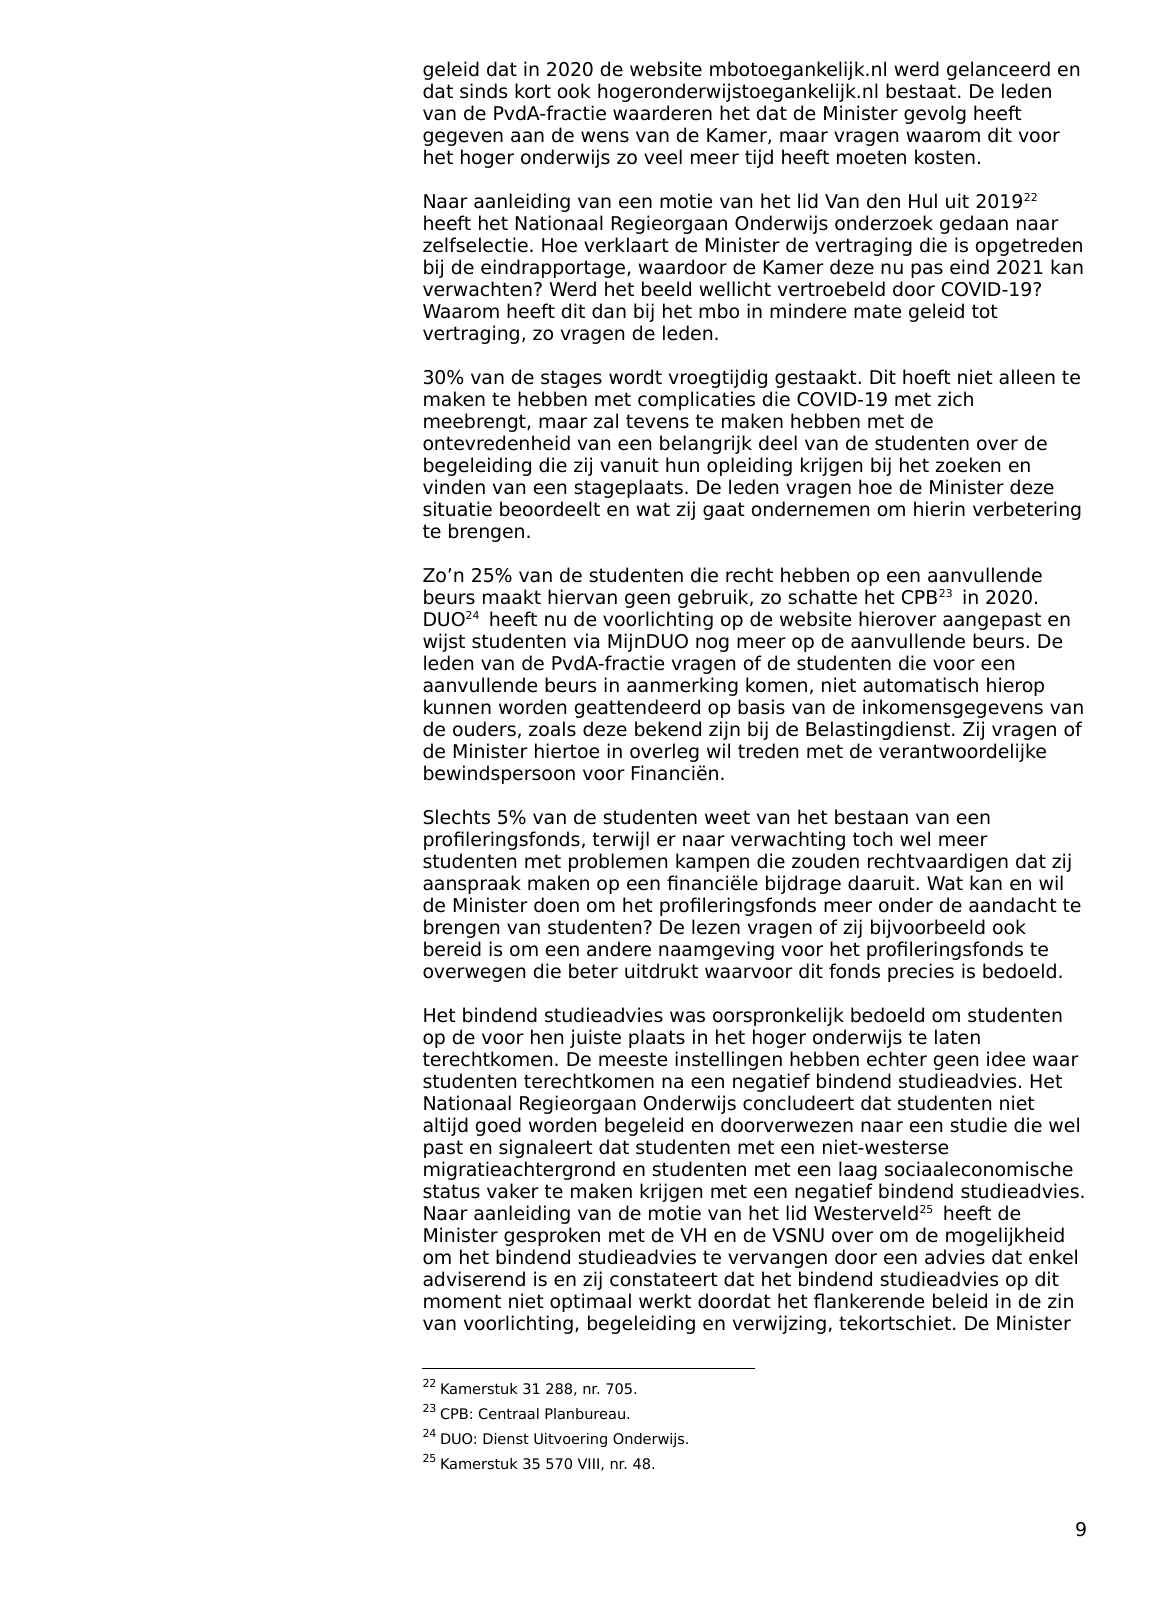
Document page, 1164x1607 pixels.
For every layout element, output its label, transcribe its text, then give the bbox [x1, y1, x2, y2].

text Naar aanleiding van een motie van het lid Van den Hul uit 2019 heeft het Nationaal Regieorgaan Onderwijs onderzoek gedaan naar zelfselectie. Hoe verklaart de Minister de vertraging die is opgetreden bij de eindrapportage, waardoor de Kamer deze nu pas eind 2021 kan verwachten? Werd het beeld wellicht vertroebeld door COVID-19? Waarom heeft dit dan bij het mbo in mindere mate geleid tot vertraging, zo vragen de leden. [422, 191, 1087, 345]
text Kamerstuk 35 570 VIII, nr. 48. [422, 1452, 1087, 1474]
text 30% van de stages wordt vroegtijdig gestaakt. Dit hoeft niet alleen te maken te hebben met complicaties die COVID-19 met zich meebrengt, maar zal tevens te maken hebben met de ontevredenheid van een belangrijk deel van de studenten over de begeleiding die zij vanuit hun opleiding krijgen bij het zoeken en vinden van een stageplaats. De leden vragen hoe de Minister deze situatie beoordeelt en wat zij gaat ondernemen om hierin verbetering te brengen. [422, 367, 1087, 543]
text geleid dat in 2020 de website mbotoegankelijk.nl werd gelanceerd en dat sinds kort ook hogeronderwijstoegankelijk.nl bestaat. De leden van de PvdA-fractie waarderen het dat de Minister gevolg heeft gegeven aan de wens van de Kamer, maar vragen waarom dit voor het hoger onderwijs zo veel meer tijd heeft moeten kosten. [422, 59, 1087, 169]
text Het bindend studieadvies was oorspronkelijk bedoeld om studenten op de voor hen juiste plaats in het hoger onderwijs te laten terechtkomen. De meeste instellingen hebben echter geen idee waar studenten terechtkomen na een negatief bindend studieadvies. Het Nationaal Regieorgaan Onderwijs concludeert dat studenten niet altijd goed worden begeleid en doorverwezen naar een studie die wel past en signaleert dat studenten met een niet-westerse migratieachtergrond en studenten met een laag sociaaleconomische status vaker te maken krijgen met een negatief bindend studieadvies. Naar aanleiding van de motie van het lid Westerveld heeft de Minister gesproken met de VH en de VSNU over om de mogelijkheid om het bindend studieadvies te vervangen door een advies dat enkel adviserend is en zij constateert dat het bindend studieadvies op dit moment niet optimaal werkt doordat het flankerende beleid in de zin van voorlichting, begeleiding en verwijzing, tekortschiet. De Minister [422, 1005, 1087, 1335]
text Zo’n 25% van de studenten die recht hebben op een aanvullende beurs maakt hiervan geen gebruik, zo schatte het CPB in 2020. DUO heeft nu de voorlichting op de website hierover aangepast en wijst studenten via MijnDUO nog meer op de aanvullende beurs. De leden van de PvdA-fractie vragen of de studenten die voor een aanvullende beurs in aanmerking komen, niet automatisch hierop kunnen worden geattendeerd op basis van de inkomensgegevens van de ouders, zoals deze bekend zijn bij de Belastingdienst. Zij vragen of de Minister hiertoe in overleg wil treden met de verantwoordelijke bewindspersoon voor Financiën. [422, 565, 1087, 785]
text CPB: Centraal Planbureau. [422, 1402, 1087, 1424]
text Kamerstuk 31 288, nr. 705. [422, 1377, 1087, 1399]
text Slechts 5% van de studenten weet van het bestaan van een profileringsfonds, terwijl er naar verwachting toch wel meer studenten met problemen kampen die zouden rechtvaardigen dat zij aanspraak maken op een financiële bijdrage daaruit. Wat kan en wil de Minister doen om het profileringsfonds meer onder de aandacht te brengen van studenten? De lezen vragen of zij bijvoorbeeld ook bereid is om een andere naamgeving voor het profileringsfonds te overwegen die beter uitdrukt waarvoor dit fonds precies is bedoeld. [422, 807, 1087, 983]
text DUO: Dienst Uitvoering Onderwijs. [422, 1427, 1087, 1449]
